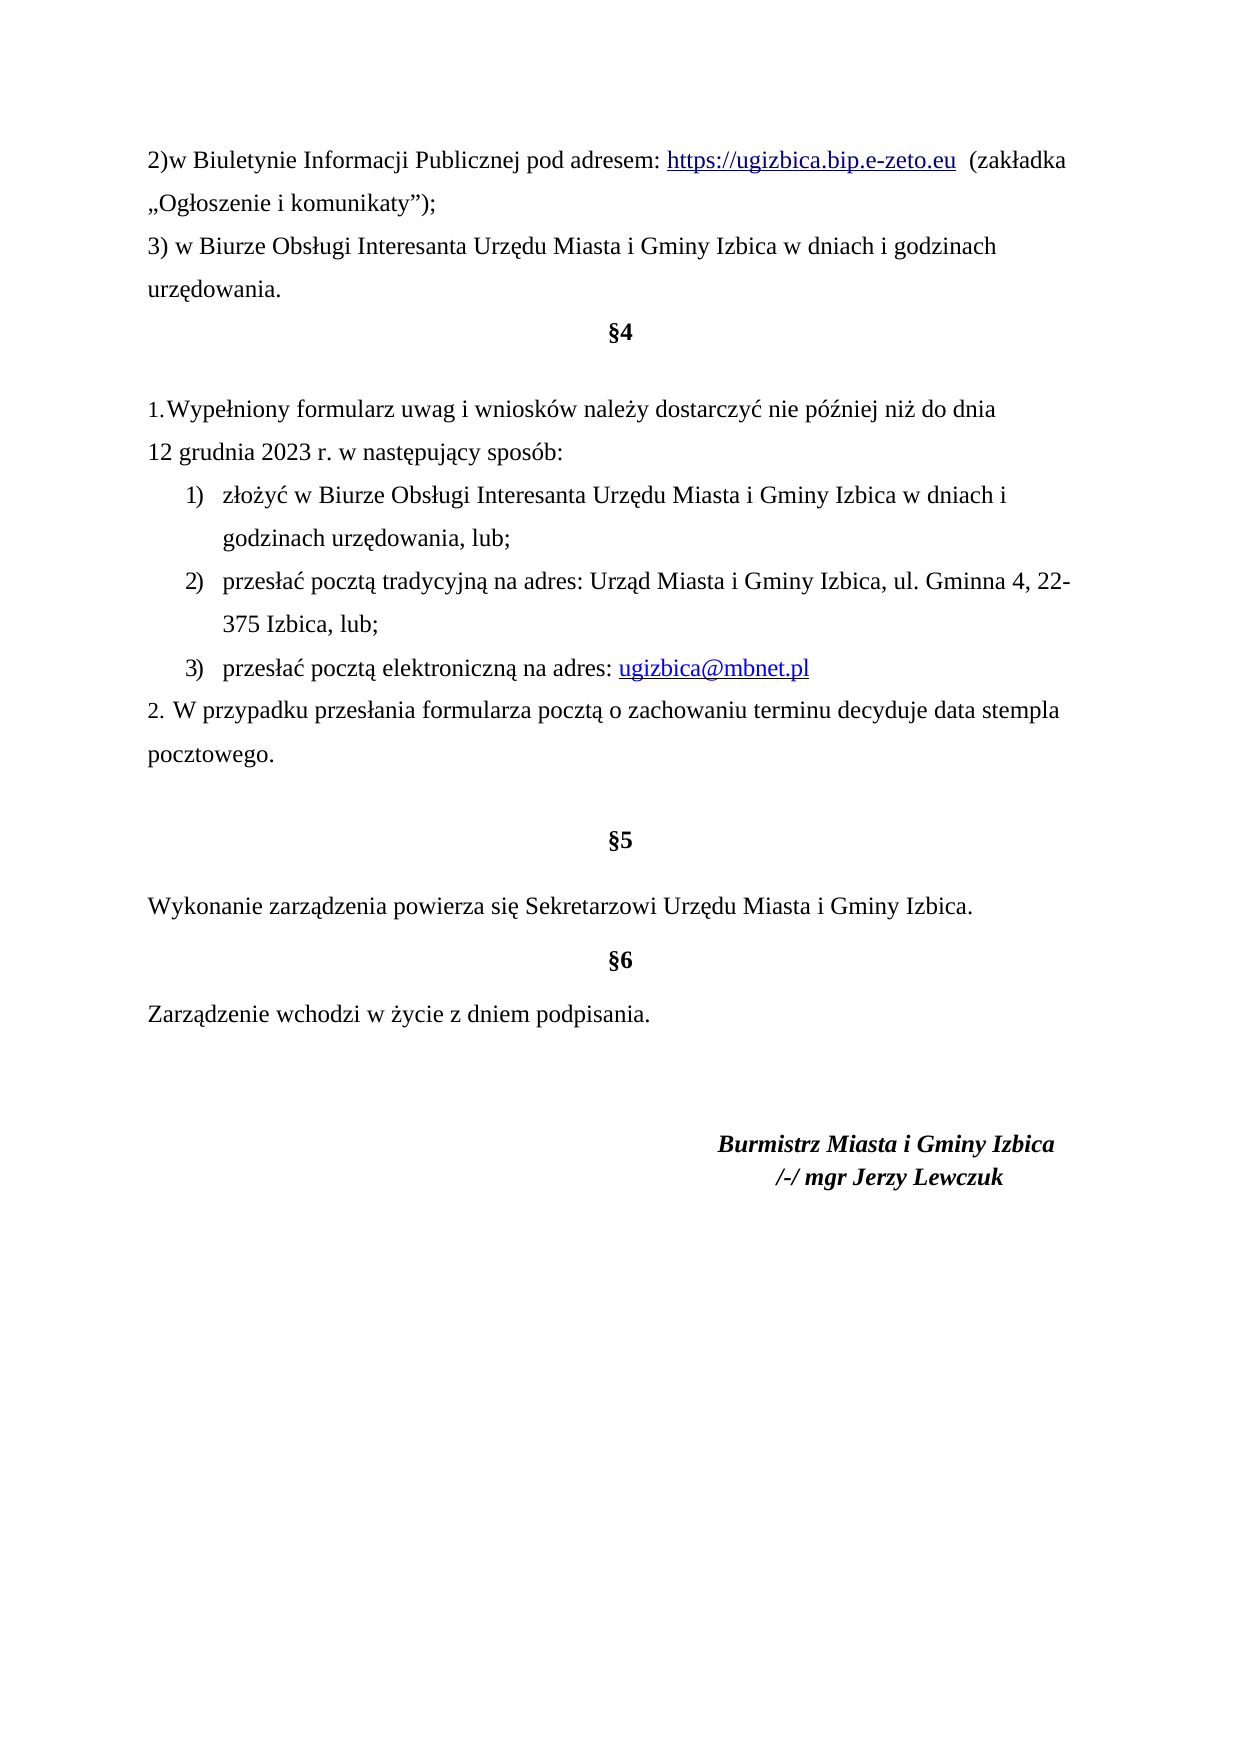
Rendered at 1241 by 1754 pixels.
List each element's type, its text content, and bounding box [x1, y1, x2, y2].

text „Ogłoszenie i komunikaty”); [147, 188, 1103, 217]
text §6 [174, 945, 1066, 974]
text /-/ mgr Jerzy Lewczuk [716, 1162, 1066, 1191]
list przesłać pocztą elektroniczną na adres: ugizbica@mbnet.pl [185, 653, 1103, 681]
list W przypadku przesłania formularza pocztą o zachowaniu terminu decyduje data stempla pocztowego. [147, 696, 1060, 767]
text Burmistrz Miasta i Gminy Izbica [709, 1129, 1066, 1158]
text Zarządzenie wchodzi w życie z dniem podpisania. [147, 999, 1103, 1028]
text Wykonanie zarządzenia powierza się Sekretarzowi Urzędu Miasta i Gminy Izbica. [147, 891, 1103, 920]
list w Biurze Obsługi Interesanta Urzędu Miasta i Gminy Izbica w dniach i godzinach urzędowania. [147, 231, 1146, 303]
text §4 [174, 317, 1066, 346]
list w Biuletynie Informacji Publicznej pod adresem: https://ugizbica.bip.e-zeto.eu (zakładka [147, 145, 1103, 174]
list przesłać pocztą tradycyjną na adres: Urząd Miasta i Gminy Izbica, ul. Gminna 4, 22-375 Izbica, lub; [185, 566, 1092, 638]
text §5 [174, 825, 1066, 854]
list Wypełniony formularz uwag i wniosków należy dostarczyć nie później niż do dnia 12 grudnia 2023 r. w następujący sposób: [147, 394, 997, 466]
list złożyć w Biurze Obsługi Interesanta Urzędu Miasta i Gminy Izbica w dniach i godzinach urzędowania, lub; [185, 480, 1103, 552]
